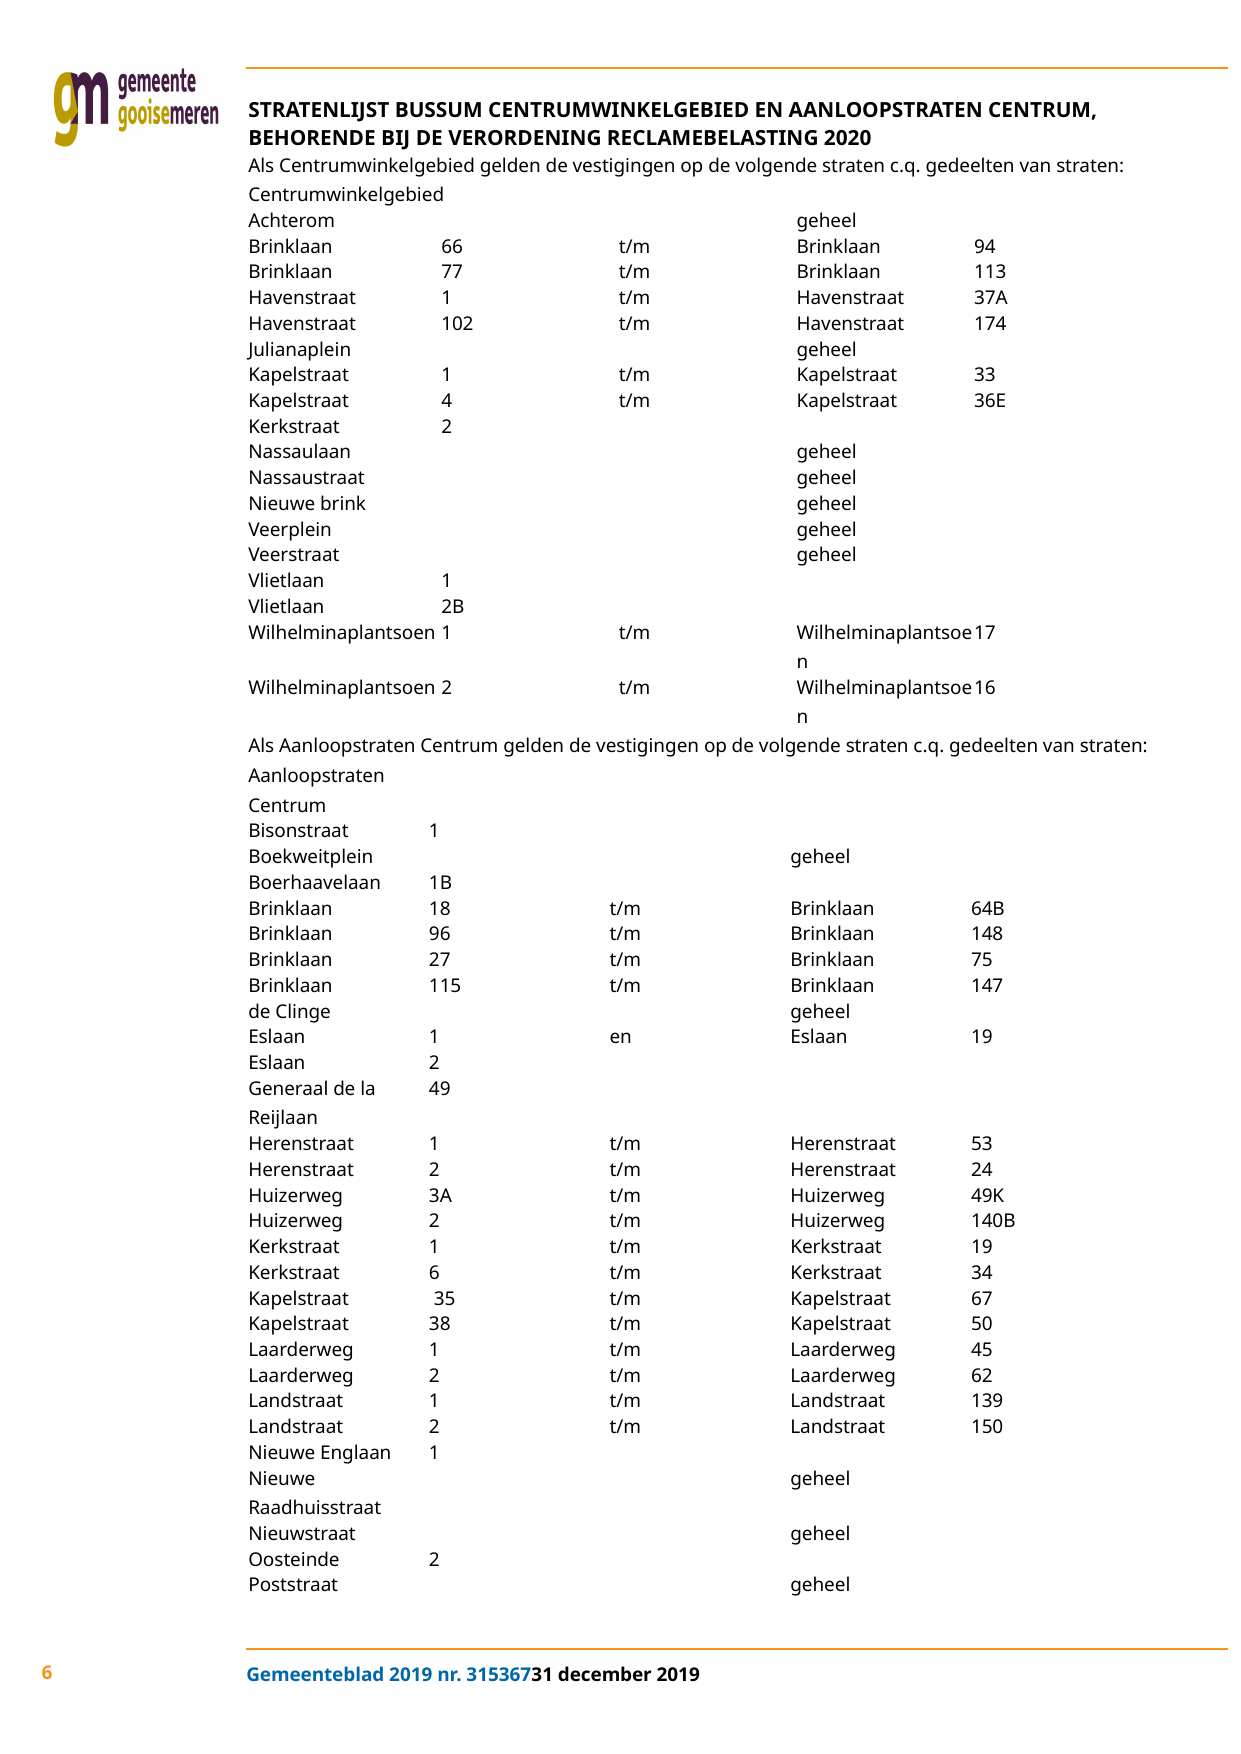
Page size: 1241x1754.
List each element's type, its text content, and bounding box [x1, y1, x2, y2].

table_cell 18 [429, 895, 609, 921]
table_cell Brinklaan [796, 233, 974, 259]
table_cell [429, 844, 609, 869]
table_cell Brinklaan [790, 895, 971, 921]
table_cell geheel [790, 998, 971, 1023]
table_header [971, 763, 1152, 818]
table_cell 94 [974, 233, 1152, 259]
table_cell Kerkstraat [248, 1233, 429, 1259]
table_cell [609, 1520, 790, 1546]
table_cell [974, 516, 1152, 542]
table_cell [609, 844, 790, 869]
table_cell 27 [429, 946, 609, 972]
table_cell Brinklaan [248, 895, 429, 921]
table_cell Nieuwe brink [248, 490, 441, 516]
table_cell 34 [971, 1259, 1152, 1285]
table_cell [441, 490, 619, 516]
table_cell 2 [429, 1362, 609, 1388]
table_cell Brinklaan [796, 259, 974, 284]
table_cell 96 [429, 921, 609, 946]
table_cell t/m [609, 1336, 790, 1362]
table_cell Brinklaan [248, 233, 441, 259]
table_cell 38 [429, 1310, 609, 1336]
table_cell 1 [429, 1130, 609, 1156]
table_cell Wilhelminaplantsoen [796, 674, 974, 729]
table_cell 140B [971, 1208, 1152, 1233]
table_cell [974, 439, 1152, 464]
table_cell 115 [429, 972, 609, 998]
table_cell Brinklaan [248, 972, 429, 998]
table_cell t/m [609, 1156, 790, 1182]
table_cell Herenstraat [790, 1130, 971, 1156]
table_cell Havenstraat [796, 310, 974, 336]
table_cell Oosteinde [248, 1546, 429, 1572]
table_cell [619, 542, 796, 567]
table_cell [441, 439, 619, 464]
table_cell 64B [971, 895, 1152, 921]
table_cell geheel [796, 336, 974, 362]
table_cell Landstraat [248, 1413, 429, 1439]
table_cell [796, 593, 974, 619]
table_cell Landstraat [248, 1388, 429, 1413]
table_cell 148 [971, 921, 1152, 946]
table_cell t/m [619, 259, 796, 284]
table_cell [609, 1546, 790, 1572]
table_cell [974, 593, 1152, 619]
table_cell [441, 516, 619, 542]
table_cell geheel [796, 516, 974, 542]
table_cell [619, 593, 796, 619]
table_cell [971, 818, 1152, 843]
table_cell 174 [974, 310, 1152, 336]
table_cell [619, 413, 796, 439]
table_cell t/m [609, 1388, 790, 1413]
table_cell geheel [796, 207, 974, 233]
table_cell t/m [609, 1130, 790, 1156]
table_cell [441, 207, 619, 233]
table_cell [609, 1075, 790, 1130]
table_cell [619, 207, 796, 233]
table_cell Havenstraat [248, 310, 441, 336]
table_cell [971, 1572, 1152, 1597]
table_cell [609, 1572, 790, 1597]
table_cell Kerkstraat [248, 413, 441, 439]
table_cell Nieuwe Raadhuisstraat [248, 1465, 429, 1520]
table_cell Havenstraat [248, 284, 441, 310]
table_cell Achterom [248, 207, 441, 233]
table_cell 1B [429, 869, 609, 895]
table_cell Veerplein [248, 516, 441, 542]
table_cell [441, 465, 619, 490]
table_cell Huizerweg [248, 1208, 429, 1233]
table_cell 3A [429, 1182, 609, 1207]
text STRATENLIJST BUSSUM CENTRUMWINKELGEBIED EN AANLOOPSTRATEN CENTRUM, BEHORENDE BIJ DE VERORDENING RECLAMEBELASTING 2020 [248, 95, 1152, 152]
table_cell t/m [619, 619, 796, 674]
table_cell Laarderweg [248, 1362, 429, 1388]
table_cell Brinklaan [790, 921, 971, 946]
table_cell 113 [974, 259, 1152, 284]
table_cell Nassaulaan [248, 439, 441, 464]
table_header [974, 181, 1152, 207]
table_cell [619, 439, 796, 464]
table_cell geheel [796, 490, 974, 516]
table_cell 1 [429, 1024, 609, 1049]
table_cell [790, 1049, 971, 1075]
table_cell t/m [619, 387, 796, 413]
table_cell [619, 568, 796, 593]
table_cell [790, 1075, 971, 1130]
table_cell Vlietlaan [248, 568, 441, 593]
table_cell [971, 998, 1152, 1023]
table_cell 75 [971, 946, 1152, 972]
table_cell 50 [971, 1310, 1152, 1336]
table_cell [796, 568, 974, 593]
table_cell [429, 1465, 609, 1520]
table_cell [971, 869, 1152, 895]
table_cell 1 [429, 1388, 609, 1413]
table_cell [974, 207, 1152, 233]
table_cell 53 [971, 1130, 1152, 1156]
table_cell [790, 869, 971, 895]
table_cell Brinklaan [790, 972, 971, 998]
table_cell geheel [796, 542, 974, 567]
table_cell 2 [441, 674, 619, 729]
table_cell Huizerweg [248, 1182, 429, 1207]
table_header Centrumwinkelgebied [248, 181, 619, 207]
table_cell 2 [429, 1156, 609, 1182]
table_cell Kerkstraat [790, 1259, 971, 1285]
table_cell [619, 465, 796, 490]
table_cell 67 [971, 1285, 1152, 1310]
table_cell t/m [609, 1259, 790, 1285]
table_cell t/m [619, 362, 796, 387]
table_cell [974, 465, 1152, 490]
table_cell [971, 1465, 1152, 1520]
table_cell 2 [429, 1049, 609, 1075]
table_cell Kapelstraat [790, 1310, 971, 1336]
picture [41, 47, 231, 172]
table_cell Nassaustraat [248, 465, 441, 490]
table_cell [619, 336, 796, 362]
table_cell 4 [441, 387, 619, 413]
table_cell 102 [441, 310, 619, 336]
table_cell [609, 998, 790, 1023]
table_cell t/m [609, 895, 790, 921]
table_cell [609, 818, 790, 843]
table_cell 2B [441, 593, 619, 619]
table_header Aanloopstraten Centrum [248, 763, 429, 818]
table_cell [971, 1049, 1152, 1075]
table_cell [609, 1439, 790, 1465]
table_cell 19 [971, 1233, 1152, 1259]
table_cell 37A [974, 284, 1152, 310]
table_cell t/m [609, 1208, 790, 1233]
table_cell Herenstraat [790, 1156, 971, 1182]
table_cell [790, 1546, 971, 1572]
table_cell [429, 1572, 609, 1597]
table_cell [974, 568, 1152, 593]
table_cell 147 [971, 972, 1152, 998]
text Als Aanloopstraten Centrum gelden de vestigingen op de volgende straten c.q. gedeelten van straten: [248, 733, 1152, 758]
table_header [796, 181, 974, 207]
table_cell t/m [619, 310, 796, 336]
table_cell Havenstraat [796, 284, 974, 310]
table_cell t/m [619, 674, 796, 729]
table_cell 2 [429, 1413, 609, 1439]
table_cell geheel [796, 439, 974, 464]
table_cell 19 [971, 1024, 1152, 1049]
table_cell [971, 1075, 1152, 1130]
table_cell Huizerweg [790, 1182, 971, 1207]
table_cell Veerstraat [248, 542, 441, 567]
table_cell [971, 1439, 1152, 1465]
table_cell geheel [790, 1465, 971, 1520]
table_cell Kapelstraat [790, 1285, 971, 1310]
table_cell [790, 818, 971, 843]
table_cell Nieuwstraat [248, 1520, 429, 1546]
table_cell [609, 869, 790, 895]
table_cell [974, 542, 1152, 567]
table_cell t/m [609, 946, 790, 972]
table_cell [790, 1439, 971, 1465]
table_cell Poststraat [248, 1572, 429, 1597]
table_cell t/m [609, 1413, 790, 1439]
table_cell [971, 844, 1152, 869]
table_cell en [609, 1024, 790, 1049]
table_cell t/m [609, 1285, 790, 1310]
table_cell Boerhaavelaan [248, 869, 429, 895]
table_cell Brinklaan [248, 946, 429, 972]
table_cell Brinklaan [248, 259, 441, 284]
table_cell t/m [609, 1182, 790, 1207]
table_cell Generaal de la Reijlaan [248, 1075, 429, 1130]
table_cell t/m [609, 921, 790, 946]
table_cell 1 [441, 362, 619, 387]
table_cell geheel [790, 844, 971, 869]
table_cell 24 [971, 1156, 1152, 1182]
table_cell Boekweitplein [248, 844, 429, 869]
table_cell t/m [609, 1362, 790, 1388]
table_cell t/m [609, 1233, 790, 1259]
table_cell 139 [971, 1388, 1152, 1413]
table_cell geheel [790, 1520, 971, 1546]
table_header [609, 763, 790, 818]
table_cell [429, 1520, 609, 1546]
table_cell Kapelstraat [248, 362, 441, 387]
table_cell Laarderweg [790, 1362, 971, 1388]
table_cell Eslaan [790, 1024, 971, 1049]
table_cell 62 [971, 1362, 1152, 1388]
table_cell 17 [974, 619, 1152, 674]
table_cell 1 [429, 1439, 609, 1465]
table_cell Bisonstraat [248, 818, 429, 843]
table_cell t/m [619, 233, 796, 259]
table_cell [974, 490, 1152, 516]
table_cell [609, 1465, 790, 1520]
table_cell 1 [429, 1233, 609, 1259]
table_cell geheel [790, 1572, 971, 1597]
table_cell Eslaan [248, 1049, 429, 1075]
table_cell Kapelstraat [248, 387, 441, 413]
table_cell t/m [619, 284, 796, 310]
table_cell 2 [441, 413, 619, 439]
table_cell Nieuwe Englaan [248, 1439, 429, 1465]
table_cell [609, 1049, 790, 1075]
table_cell Eslaan [248, 1024, 429, 1049]
table_cell 33 [974, 362, 1152, 387]
table_cell Herenstraat [248, 1130, 429, 1156]
table_cell Wilhelminaplantsoen [248, 619, 441, 674]
table_cell Laarderweg [790, 1336, 971, 1362]
table_cell [429, 998, 609, 1023]
table_cell [971, 1520, 1152, 1546]
table_cell Julianaplein [248, 336, 441, 362]
table_cell [796, 413, 974, 439]
table_cell 1 [441, 568, 619, 593]
table_cell 1 [429, 1336, 609, 1362]
table_cell t/m [609, 1310, 790, 1336]
table_cell Laarderweg [248, 1336, 429, 1362]
table_header [429, 763, 609, 818]
table_cell [619, 490, 796, 516]
table_cell 35 [429, 1285, 609, 1310]
table_cell geheel [796, 465, 974, 490]
table_header [619, 181, 796, 207]
table_header [790, 763, 971, 818]
table_cell Kapelstraat [796, 362, 974, 387]
table_cell [971, 1546, 1152, 1572]
table_cell 16 [974, 674, 1152, 729]
table_cell Brinklaan [790, 946, 971, 972]
table_cell t/m [609, 972, 790, 998]
table_cell 77 [441, 259, 619, 284]
table_cell 45 [971, 1336, 1152, 1362]
table_cell Kapelstraat [248, 1285, 429, 1310]
table_cell Vlietlaan [248, 593, 441, 619]
table_cell Herenstraat [248, 1156, 429, 1182]
table_cell Landstraat [790, 1413, 971, 1439]
table_cell Kapelstraat [248, 1310, 429, 1336]
text Als Centrumwinkelgebied gelden de vestigingen op de volgende straten c.q. gedeelten van straten: [248, 152, 1152, 177]
table_cell de Clinge [248, 998, 429, 1023]
table_cell Landstraat [790, 1388, 971, 1413]
table_cell 1 [441, 284, 619, 310]
table_cell 2 [429, 1546, 609, 1572]
table_cell 36E [974, 387, 1152, 413]
table_cell 6 [429, 1259, 609, 1285]
table_cell Kerkstraat [248, 1259, 429, 1285]
table_cell Brinklaan [248, 921, 429, 946]
table_cell [441, 336, 619, 362]
table_cell [974, 413, 1152, 439]
table_cell Wilhelminaplantsoen [796, 619, 974, 674]
table_cell Kapelstraat [796, 387, 974, 413]
table_cell 66 [441, 233, 619, 259]
table_cell 49K [971, 1182, 1152, 1207]
table_cell [619, 516, 796, 542]
table_cell Kerkstraat [790, 1233, 971, 1259]
table_cell 2 [429, 1208, 609, 1233]
table_cell Wilhelminaplantsoen [248, 674, 441, 729]
table_cell 150 [971, 1413, 1152, 1439]
table_cell [974, 336, 1152, 362]
table_cell [441, 542, 619, 567]
table_cell Huizerweg [790, 1208, 971, 1233]
table_cell 1 [441, 619, 619, 674]
table_cell 49 [429, 1075, 609, 1130]
table_cell 1 [429, 818, 609, 843]
